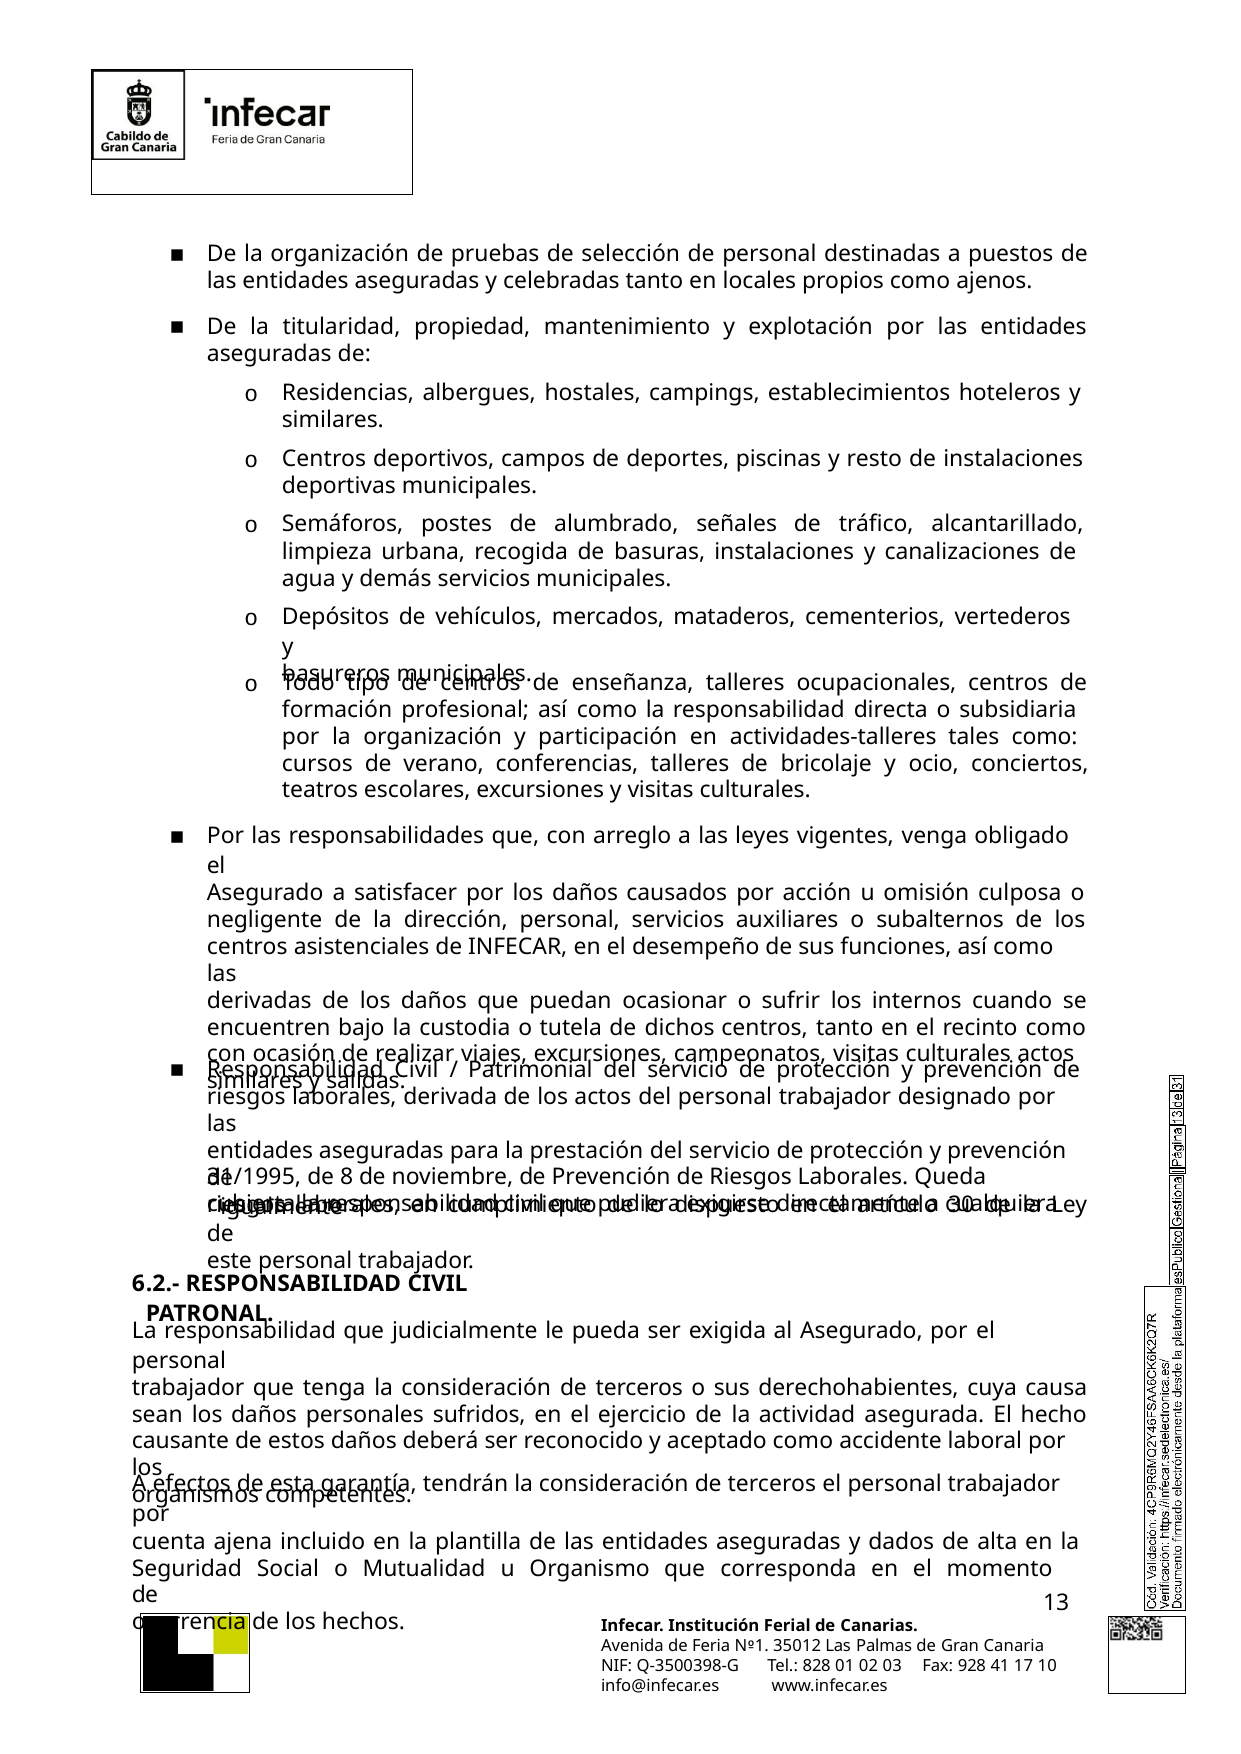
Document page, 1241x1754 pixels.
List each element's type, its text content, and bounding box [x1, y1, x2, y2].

text centros asistenciales de INFECAR, en el desempeño de sus funciones, así como las [207, 933, 1089, 987]
text 13 [1043, 1586, 1089, 1616]
text agua y demás servicios municipales. [282, 564, 1088, 591]
text Semáforos, postes de alumbrado, señales de tráfico, alcantarillado, [282, 507, 1088, 537]
picture [1170, 1126, 1185, 1167]
text formación profesional; así como la responsabilidad directa o subsidiaria [282, 696, 1088, 723]
text causante de estos daños deberá ser reconocido y aceptado como accidente laboral por los [132, 1428, 1089, 1468]
text Seguridad Social o Mutualidad u Organismo que corresponda en el momento de [132, 1554, 1089, 1608]
picture [1170, 1076, 1183, 1090]
picture [141, 1635, 249, 1692]
text trabajador que tenga la consideración de terceros o sus derechohabientes, cuya causa [132, 1374, 1089, 1401]
text por la organización y participación en actividades-talleres tales como: [282, 723, 1088, 749]
text basureros municipales. [282, 660, 1088, 666]
text Por las responsabilidades que, con arreglo a las leyes vigentes, venga obligado el [207, 819, 1089, 879]
text 3 [207, 1161, 220, 1187]
text Avenida de Feria Nº1. 35012 Las Palmas de Gran Canaria [601, 1636, 1044, 1656]
text derivadas de los daños que puedan ocasionar o sufrir los internos cuando se [207, 987, 1089, 1013]
text 1/1995, de 8 de noviembre, de Prevención de Riesgos Laborales. Queda igualmente [220, 1161, 1088, 1187]
picture [1144, 1229, 1186, 1286]
text www.infecar.es [771, 1676, 1059, 1695]
text entidades aseguradas para la prestación del servicio de protección y prevención de [207, 1137, 1088, 1161]
text limpieza urbana, recogida de basuras, instalaciones y canalizaciones de [282, 537, 1088, 564]
text este personal trabajador. [207, 1247, 1088, 1274]
text sean los daños personales sufridos, en el ejercicio de la actividad asegurada. El hecho [132, 1401, 1089, 1428]
text ▪ [169, 1056, 204, 1082]
text Infecar. Institución Ferial de Canarias. [601, 1614, 1044, 1636]
text teatros escolares, excursiones y visitas culturales. [282, 776, 1088, 803]
text ▪ [169, 241, 204, 266]
picture [1145, 1287, 1185, 1610]
text De la titularidad, propiedad, mantenimiento y explotación por las entidades [207, 311, 1088, 341]
text NIF: Q-3500398-G [601, 1654, 760, 1676]
text similares. [282, 406, 1089, 433]
picture [1170, 1092, 1183, 1108]
text Depósitos de vehículos, mercados, mataderos, cementerios, vertederos y [282, 600, 1088, 660]
text o [244, 605, 282, 631]
text De la organización de pruebas de selección de personal destinadas a puestos de [207, 237, 1088, 267]
text negligente de la dirección, personal, servicios auxiliares o subalternos de los [207, 906, 1089, 933]
text info@infecar.es [601, 1676, 760, 1695]
text Centros deportivos, campos de deportes, piscinas y resto de instalaciones [282, 442, 1088, 472]
text [1044, 1616, 1089, 1635]
text o [244, 671, 282, 697]
text Tel.: 828 01 02 03 Fax: 928 41 17 10 [767, 1654, 1059, 1676]
text Residencias, albergues, hostales, campings, establecimientos hoteleros y [282, 376, 1089, 406]
text La responsabilidad que judicialmente le pueda ser exigida al Asegurado, por el personal [132, 1314, 1089, 1374]
picture [1170, 1169, 1185, 1173]
text Asegurado a satisfacer por los daños causados por acción u omisión culposa o [207, 879, 1089, 906]
picture [92, 70, 412, 194]
text Todo tipo de centros de enseñanza, talleres ocupacionales, centros de [282, 666, 1088, 696]
text cubierta la responsabilidad civil que pudiera exigirse directamente a cualquiera de [207, 1187, 1088, 1247]
text cuenta ajena incluido en la plantilla de las entidades aseguradas y dados de alta en la [132, 1528, 1089, 1554]
text ▪ [169, 313, 204, 339]
text o [244, 447, 282, 473]
text aseguradas de: [207, 341, 1088, 367]
picture [1109, 1617, 1185, 1693]
text Responsabilidad Civil / Patrimonial del servicio de protección y prevención de [207, 1053, 1088, 1083]
text A efectos de esta garantía, tendrán la consideración de terceros el personal trabajador por [132, 1468, 1089, 1528]
text o [244, 381, 282, 407]
text .2.- RESPONSABILIDAD CIVIL PATRONAL. [146, 1268, 594, 1314]
text o [244, 512, 282, 538]
picture [1170, 1176, 1183, 1227]
text las entidades aseguradas y celebradas tanto en locales propios como ajenos. [207, 267, 1088, 294]
text encuentren bajo la custodia o tutela de dichos centros, tanto en el recinto como [207, 1013, 1089, 1041]
text ▪ [169, 823, 204, 848]
text 6 [132, 1268, 146, 1298]
text con ocasión de realizar viajes, excursiones, campeonatos, visitas culturales actos [207, 1041, 1089, 1067]
picture [1170, 1109, 1183, 1124]
text riesgos laborales, derivada de los actos del personal trabajador designado por las [207, 1083, 1088, 1137]
text deportivas municipales. [282, 472, 1088, 498]
text ocurrencia de los hechos. [132, 1608, 1043, 1635]
text cursos de verano, conferencias, talleres de bricolaje y ocio, conciertos, [282, 749, 1088, 776]
text 3 [207, 1169, 216, 1183]
